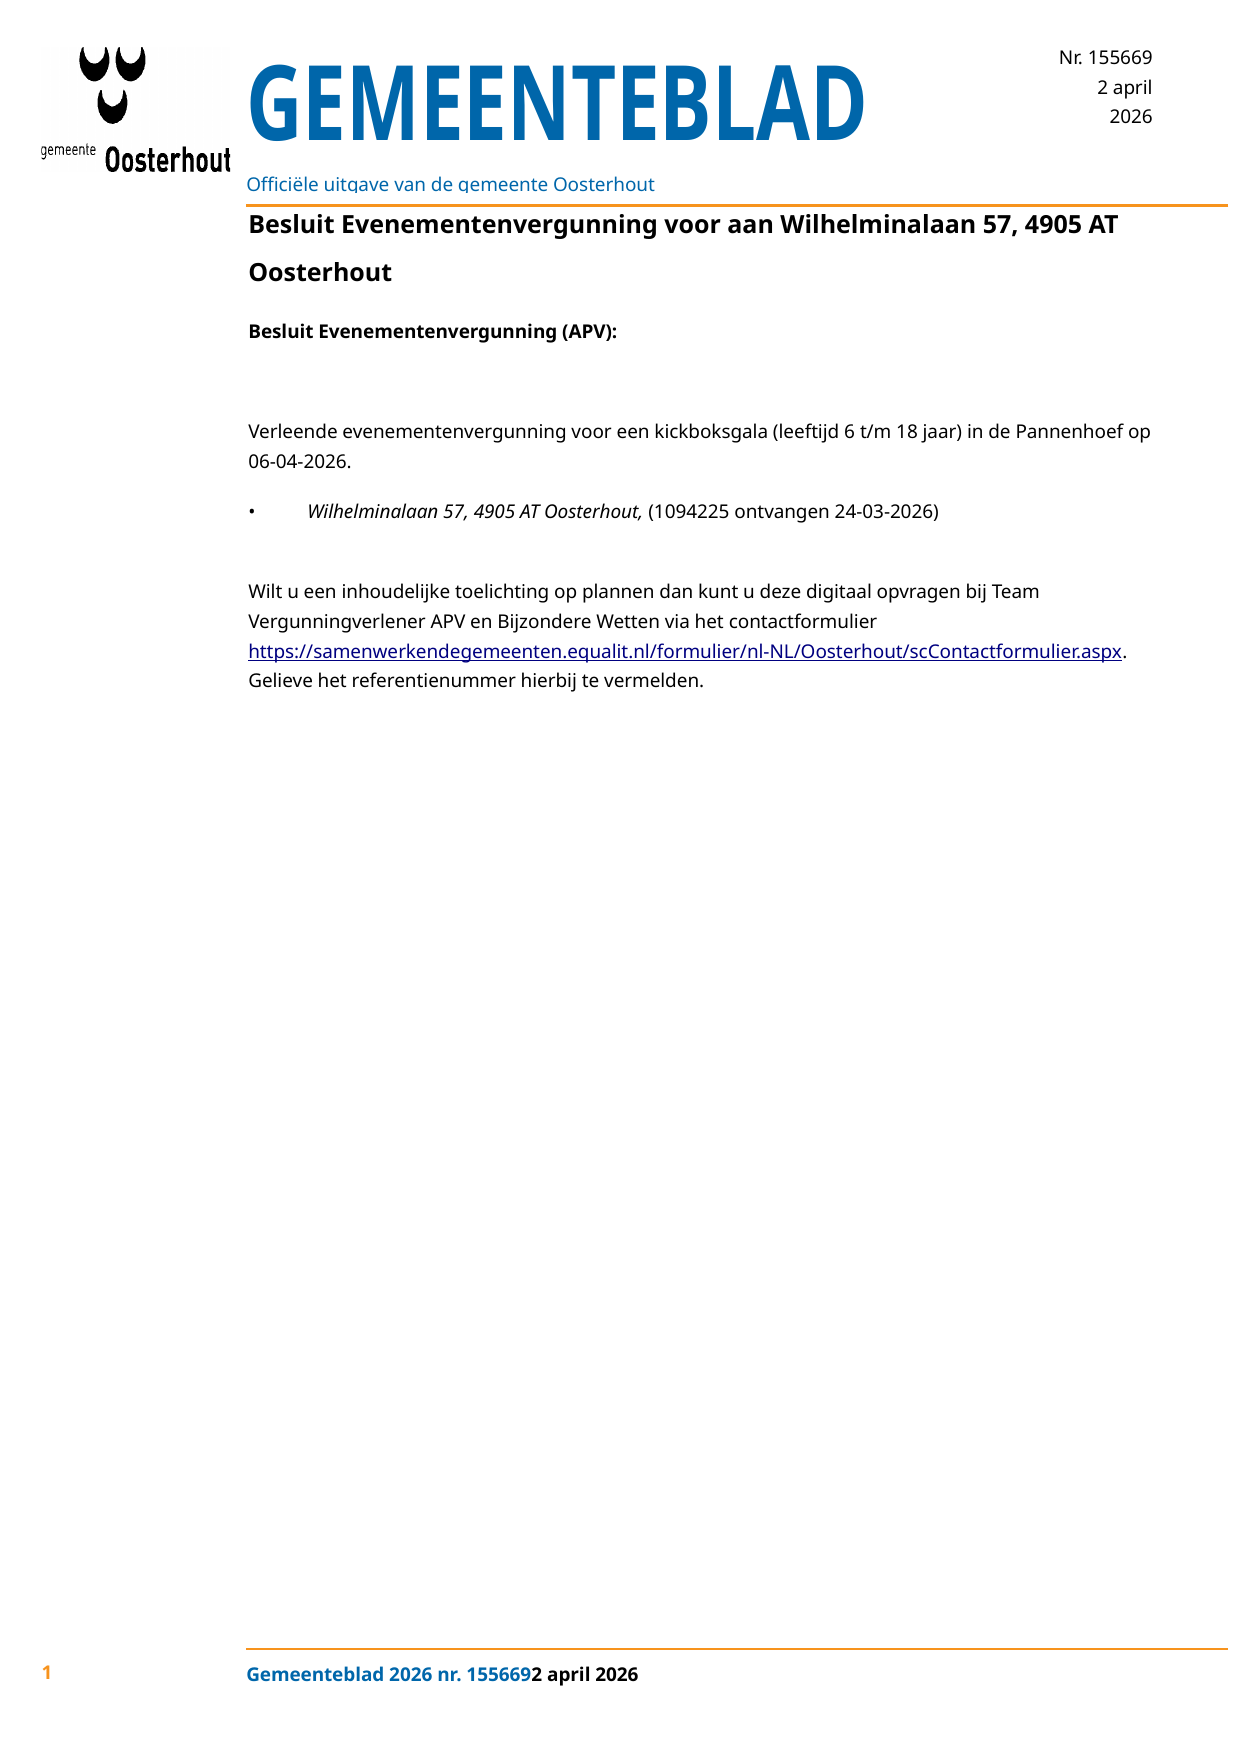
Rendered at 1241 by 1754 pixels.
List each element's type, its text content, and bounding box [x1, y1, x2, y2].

text Verleende evenementenvergunning voor een kickboksgala (leeftijd 6 t/m 18 jaar) in de Pannenhoef op 06-04-2026. [248, 419, 1152, 474]
text Besluit Evenementenvergunning (APV): [248, 318, 1152, 344]
text Besluit Evenementenvergunning voor aan Wilhelminalaan 57, 4905 AT Oosterhout [248, 207, 1152, 288]
picture [41, 47, 231, 172]
list Wilhelminalaan 57, 4905 AT Oosterhout, (1094225 ontvangen 24-03-2026) [248, 499, 1152, 524]
text Wilt u een inhoudelijke toelichting op plannen dan kunt u deze digitaal opvragen bij Team Vergunningverlener APV en Bijzondere Wetten via het contactformulier https://samenwerkendegemeenten.equalit.nl/formulier/nl-NL/Oosterhout/scContactformulier.aspx. Gelieve het referentienummer hierbij te vermelden. [248, 579, 1152, 693]
